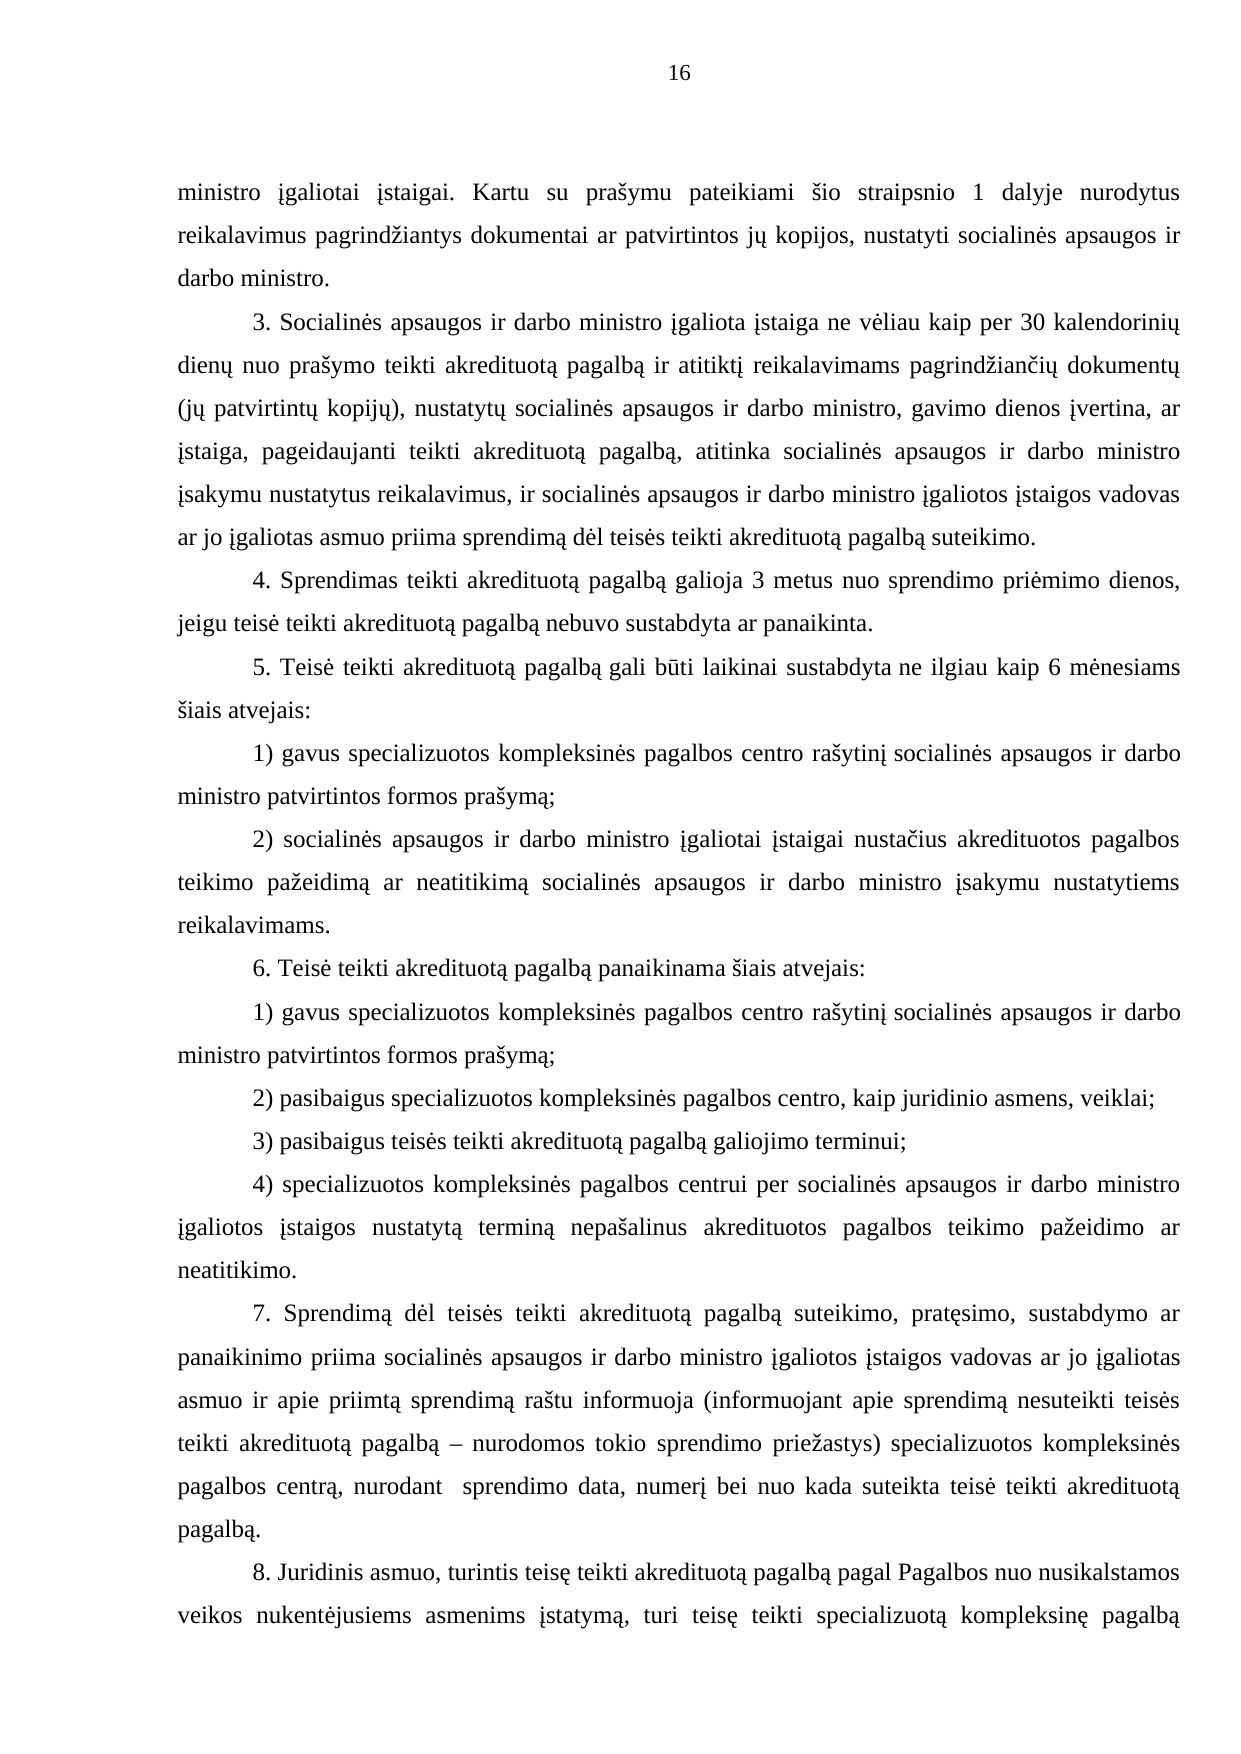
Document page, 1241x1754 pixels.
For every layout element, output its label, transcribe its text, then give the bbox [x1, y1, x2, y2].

text 6. Teisė teikti akredituotą pagalbą panaikinama šiais atvejais: [177, 953, 1181, 982]
text 4) specializuotos kompleksinės pagalbos centrui per socialinės apsaugos ir darbo ministro įgaliotos įstaigos nustatytą terminą nepašalinus akredituotos pagalbos teikimo pažeidimo ar neatitikimo. [177, 1169, 1181, 1284]
text 7. Sprendimą dėl teisės teikti akredituotą pagalbą suteikimo, pratęsimo, sustabdymo ar panaikinimo priima socialinės apsaugos ir darbo ministro įgaliotos įstaigos vadovas ar jo įgaliotas asmuo ir apie priimtą sprendimą raštu informuoja (informuojant apie sprendimą nesuteikti teisės teikti akredituotą pagalbą – nurodomos tokio sprendimo priežastys) specializuotos kompleksinės pagalbos centrą, nurodant sprendimo data, numerį bei nuo kada suteikta teisė teikti akredituotą pagalbą. [177, 1298, 1181, 1543]
text 5. Teisė teikti akredituotą pagalbą gali būti laikinai sustabdyta ne ilgiau kaip 6 mėnesiams šiais atvejais: [177, 652, 1181, 723]
text 1) gavus specializuotos kompleksinės pagalbos centro rašytinį socialinės apsaugos ir darbo ministro patvirtintos formos prašymą; [177, 997, 1181, 1068]
text 2) socialinės apsaugos ir darbo ministro įgaliotai įstaigai nustačius akredituotos pagalbos teikimo pažeidimą ar neatitikimą socialinės apsaugos ir darbo ministro įsakymu nustatytiems reikalavimams. [177, 824, 1181, 939]
text 2) pasibaigus specializuotos kompleksinės pagalbos centro, kaip juridinio asmens, veiklai; [177, 1083, 1181, 1112]
text 3) pasibaigus teisės teikti akredituotą pagalbą galiojimo terminui; [177, 1126, 1181, 1155]
text 8. Juridinis asmuo, turintis teisę teikti akredituotą pagalbą pagal Pagalbos nuo nusikalstamos veikos nukentėjusiems asmenims įstatymą, turi teisę teikti specializuotą kompleksinę pagalbą [177, 1557, 1181, 1629]
text 3. Socialinės apsaugos ir darbo ministro įgaliota įstaiga ne vėliau kaip per 30 kalendorinių dienų nuo prašymo teikti akredituotą pagalbą ir atitiktį reikalavimams pagrindžiančių dokumentų (jų patvirtintų kopijų), nustatytų socialinės apsaugos ir darbo ministro, gavimo dienos įvertina, ar įstaiga, pageidaujanti teikti akredituotą pagalbą, atitinka socialinės apsaugos ir darbo ministro įsakymu nustatytus reikalavimus, ir socialinės apsaugos ir darbo ministro įgaliotos įstaigos vadovas ar jo įgaliotas asmuo priima sprendimą dėl teisės teikti akredituotą pagalbą suteikimo. [177, 307, 1181, 551]
text 1) gavus specializuotos kompleksinės pagalbos centro rašytinį socialinės apsaugos ir darbo ministro patvirtintos formos prašymą; [177, 738, 1181, 810]
text ministro įgaliotai įstaigai. Kartu su prašymu pateikiami šio straipsnio 1 dalyje nurodytus reikalavimus pagrindžiantys dokumentai ar patvirtintos jų kopijos, nustatyti socialinės apsaugos ir darbo ministro. [177, 177, 1181, 292]
text 4. Sprendimas teikti akredituotą pagalbą galioja 3 metus nuo sprendimo priėmimo dienos, jeigu teisė teikti akredituotą pagalbą nebuvo sustabdyta ar panaikinta. [177, 565, 1181, 637]
